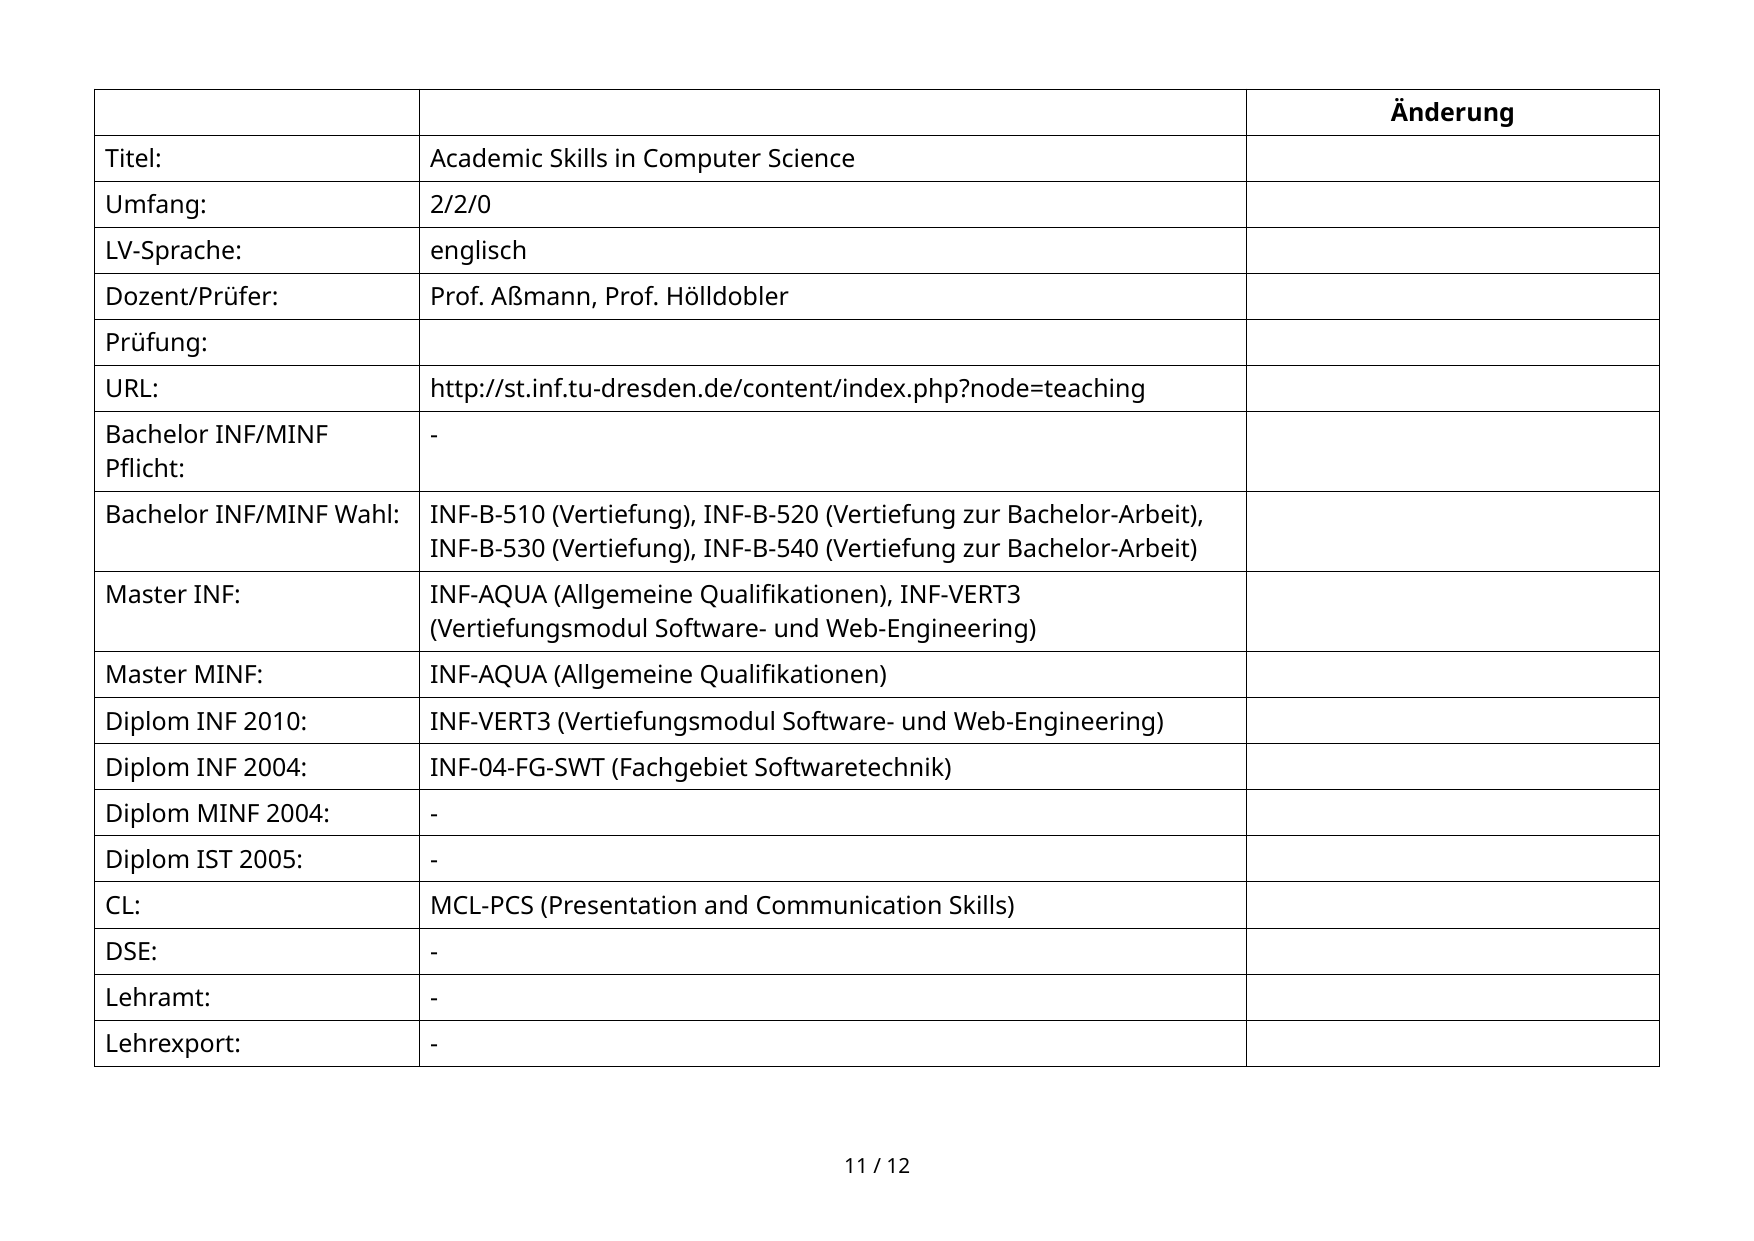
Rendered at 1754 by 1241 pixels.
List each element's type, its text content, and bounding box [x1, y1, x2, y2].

table_cell MCL-PCS (Presentation and Communication Skills) [420, 882, 1246, 927]
table_cell [1247, 492, 1659, 571]
table_cell [1247, 790, 1659, 835]
table_cell [1247, 136, 1659, 181]
table_cell Bachelor INF/MINF Pflicht: [95, 412, 419, 491]
table_cell Diplom INF 2004: [95, 744, 419, 789]
table_cell [1247, 274, 1659, 319]
table_cell INF-AQUA (Allgemeine Qualifikationen) [420, 652, 1246, 697]
table_cell [1247, 744, 1659, 789]
table_cell [1247, 975, 1659, 1019]
table_cell - [420, 1021, 1246, 1066]
table_cell - [420, 836, 1246, 881]
table_cell [1247, 320, 1659, 365]
table_cell Lehrexport: [95, 1021, 419, 1066]
table_cell Titel: [95, 136, 419, 181]
table_cell Diplom INF 2010: [95, 698, 419, 743]
table_header [95, 90, 419, 134]
table_cell Diplom MINF 2004: [95, 790, 419, 835]
table_cell INF-04-FG-SWT (Fachgebiet Softwaretechnik) [420, 744, 1246, 789]
table_cell [1247, 366, 1659, 411]
table_cell Master INF: [95, 572, 419, 651]
table_cell 2/2/0 [420, 182, 1246, 227]
table_cell Umfang: [95, 182, 419, 227]
table_cell [1247, 929, 1659, 973]
table_header [420, 90, 1246, 134]
table_cell [1247, 182, 1659, 227]
table_cell [420, 320, 1246, 365]
table_cell [1247, 1021, 1659, 1066]
table_cell [1247, 572, 1659, 651]
table_cell - [420, 790, 1246, 835]
table_cell INF-B-510 (Vertiefung), INF-B-520 (Vertiefung zur Bachelor-Arbeit), INF-B-530 (Vertiefung), INF-B-540 (Vertiefung zur Bachelor-Arbeit) [420, 492, 1246, 571]
table_cell [1247, 882, 1659, 927]
table_cell [1247, 652, 1659, 697]
table_cell - [420, 929, 1246, 973]
table_cell Bachelor INF/MINF Wahl: [95, 492, 419, 571]
table_cell Academic Skills in Computer Science [420, 136, 1246, 181]
table_cell [1247, 228, 1659, 273]
table_cell INF-VERT3 (Vertiefungsmodul Software- und Web-Engineering) [420, 698, 1246, 743]
table_header Änderung [1247, 90, 1659, 134]
table_cell - [420, 412, 1246, 491]
table_cell URL: [95, 366, 419, 411]
table_cell - [420, 975, 1246, 1019]
table_cell DSE: [95, 929, 419, 973]
table_cell Prüfung: [95, 320, 419, 365]
table_cell http://st.inf.tu-dresden.de/content/index.php?node=teaching [420, 366, 1246, 411]
table_cell [1247, 836, 1659, 881]
table_cell englisch [420, 228, 1246, 273]
table_cell Master MINF: [95, 652, 419, 697]
table_cell INF-AQUA (Allgemeine Qualifikationen), INF-VERT3 (Vertiefungsmodul Software- und Web-Engineering) [420, 572, 1246, 651]
table_cell CL: [95, 882, 419, 927]
table_cell Lehramt: [95, 975, 419, 1019]
table_cell Prof. Aßmann, Prof. Hölldobler [420, 274, 1246, 319]
table_cell Diplom IST 2005: [95, 836, 419, 881]
table_cell [1247, 698, 1659, 743]
table_cell [1247, 412, 1659, 491]
table_cell LV-Sprache: [95, 228, 419, 273]
table_cell Dozent/Prüfer: [95, 274, 419, 319]
